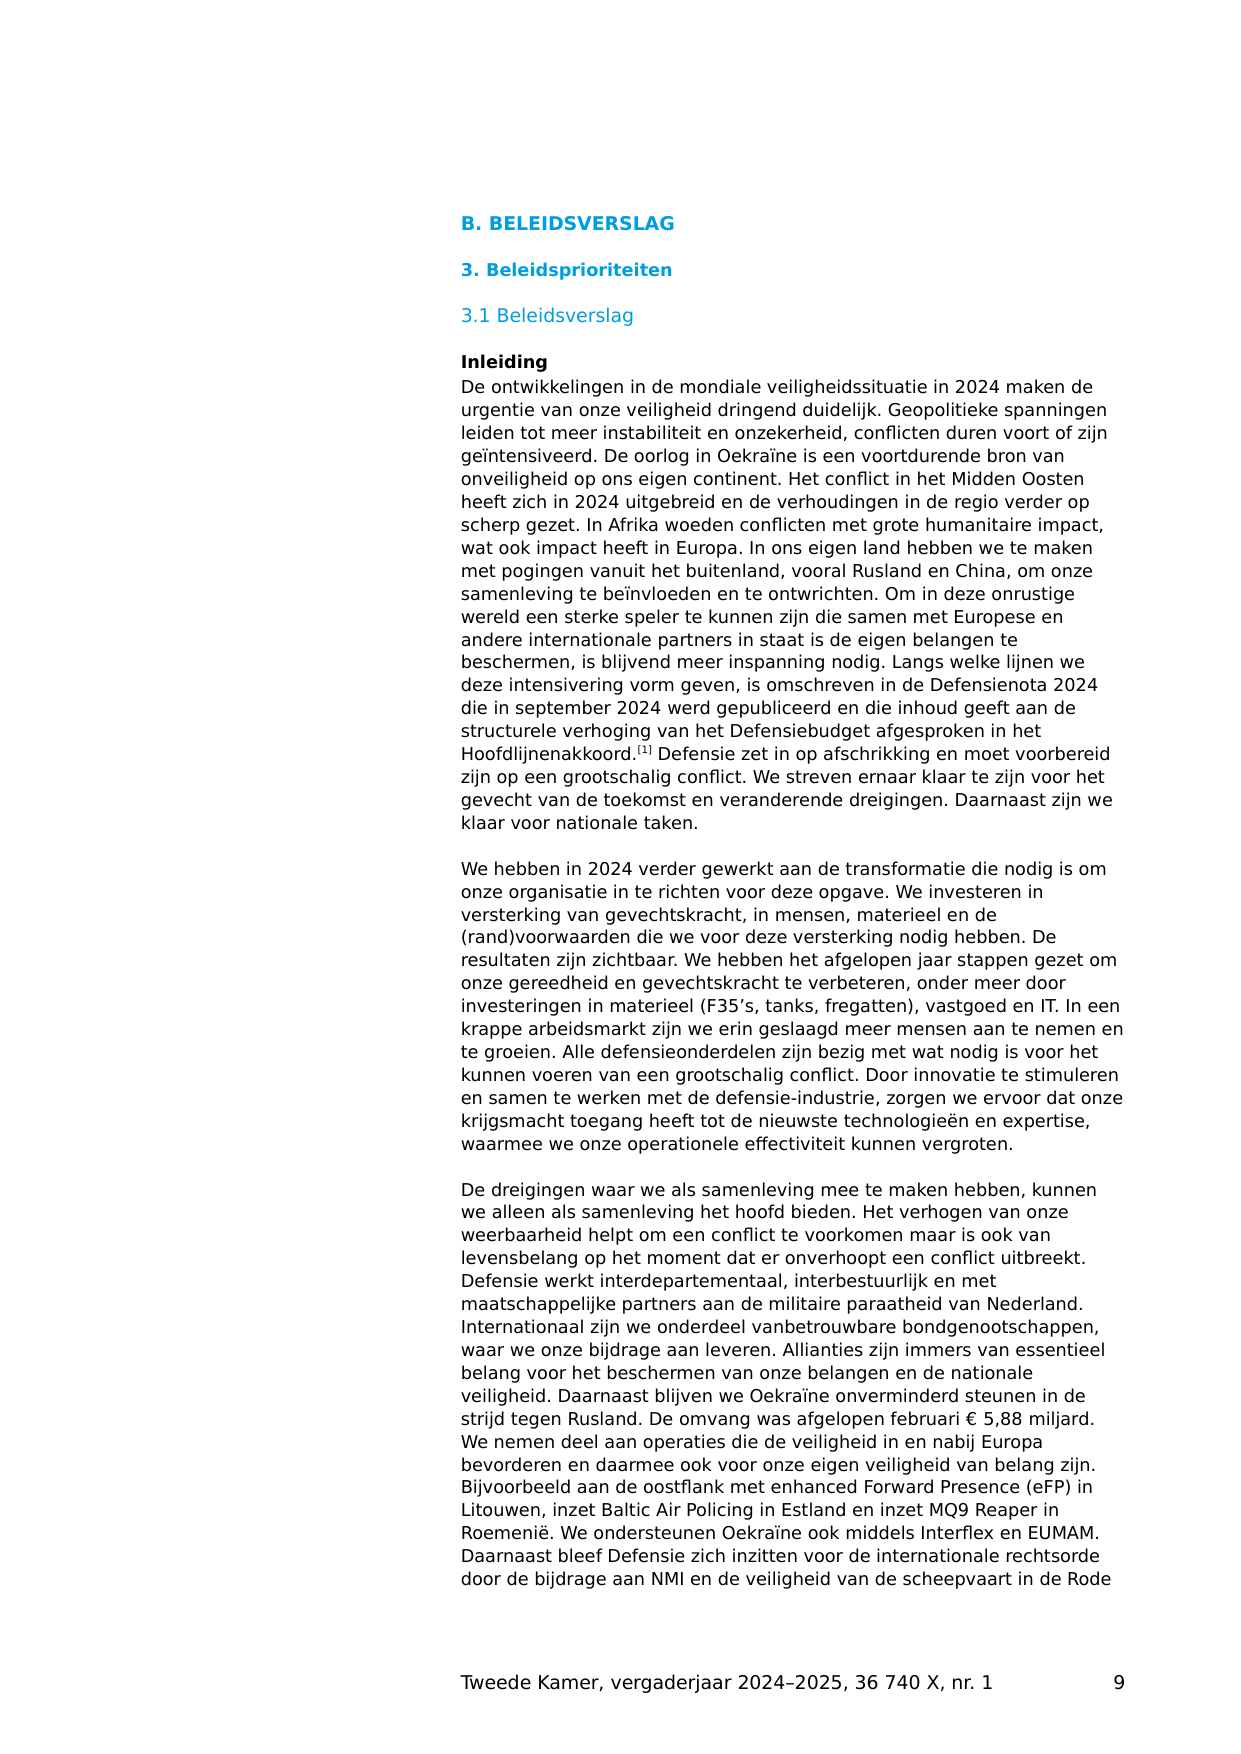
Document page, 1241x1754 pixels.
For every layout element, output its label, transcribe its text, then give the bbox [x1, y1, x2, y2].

text De ontwikkelingen in de mondiale veiligheidssituatie in 2024 maken de urgentie van onze veiligheid dringend duidelijk. Geopolitieke spanningen leiden tot meer instabiliteit en onzekerheid, conflicten duren voort of zijn geïntensiveerd. De oorlog in Oekraïne is een voortdurende bron van onveiligheid op ons eigen continent. Het conflict in het Midden Oosten heeft zich in 2024 uitgebreid en de verhoudingen in de regio verder op scherp gezet. In Afrika woeden conflicten met grote humanitaire impact, wat ook impact heeft in Europa. In ons eigen land hebben we te maken met pogingen vanuit het buitenland, vooral Rusland en China, om onze samenleving te beïnvloeden en te ontwrichten. Om in deze onrustige wereld een sterke speler te kunnen zijn die samen met Europese en andere internationale partners in staat is de eigen belangen te beschermen, is blijvend meer inspanning nodig. Langs welke lijnen we deze intensivering vorm geven, is omschreven in de Defensienota 2024 die in september 2024 werd gepubliceerd en die inhoud geeft aan de structurele verhoging van het Defensiebudget afgesproken in het Hoofdlijnenakkoord.[1] Defensie zet in op afschrikking en moet voorbereid zijn op een grootschalig conflict. We streven ernaar klaar te zijn voor het gevecht van de toekomst en veranderende dreigingen. Daarnaast zijn we klaar voor nationale taken. [461, 376, 1125, 834]
text Inleiding [461, 351, 1125, 373]
title 3. Beleidsprioriteiten [461, 258, 1125, 281]
text We hebben in 2024 verder gewerkt aan de transformatie die nodig is om onze organisatie in te richten voor deze opgave. We investeren in versterking van gevechtskracht, in mensen, materieel en de (rand)voorwaarden die we voor deze versterking nodig hebben. De resultaten zijn zichtbaar. We hebben het afgelopen jaar stappen gezet om onze gereedheid en gevechtskracht te verbeteren, onder meer door investeringen in materieel (F35’s, tanks, fregatten), vastgoed en IT. In een krappe arbeidsmarkt zijn we erin geslaagd meer mensen aan te nemen en te groeien. Alle defensieonderdelen zijn bezig met wat nodig is voor het kunnen voeren van een grootschalig conflict. Door innovatie te stimuleren en samen te werken met de defensie-industrie, zorgen we ervoor dat onze krijgsmacht toegang heeft tot de nieuwste technologieën en expertise, waarmee we onze operationele effectiviteit kunnen vergroten. [461, 857, 1125, 1155]
title B. Beleidsverslag [461, 213, 1125, 235]
text De dreigingen waar we als samenleving mee te maken hebben, kunnen we alleen als samenleving het hoofd bieden. Het verhogen van onze weerbaarheid helpt om een conflict te voorkomen maar is ook van levensbelang op het moment dat er onverhoopt een conflict uitbreekt. Defensie werkt interdepartementaal, interbestuurlijk en met maatschappelijke partners aan de militaire paraatheid van Nederland. Internationaal zijn we onderdeel vanbetrouwbare bondgenootschappen, waar we onze bijdrage aan leveren. Allianties zijn immers van essentieel belang voor het beschermen van onze belangen en de nationale veiligheid. Daarnaast blijven we Oekraïne onverminderd steunen in de strijd tegen Rusland. De omvang was afgelopen februari € 5,88 miljard. We nemen deel aan operaties die de veiligheid in en nabij Europa bevorderen en daarmee ook voor onze eigen veiligheid van belang zijn. Bijvoorbeeld aan de oostflank met enhanced Forward Presence (eFP) in Litouwen, inzet Baltic Air Policing in Estland en inzet MQ9 Reaper in Roemenië. We ondersteunen Oekraïne ook middels Interflex en EUMAM. Daarnaast bleef Defensie zich inzitten voor de internationale rechtsorde door de bijdrage aan NMI en de veiligheid van de scheepvaart in de Rode [461, 1178, 1125, 1590]
title 3.1 Beleidsverslag [461, 305, 1125, 327]
